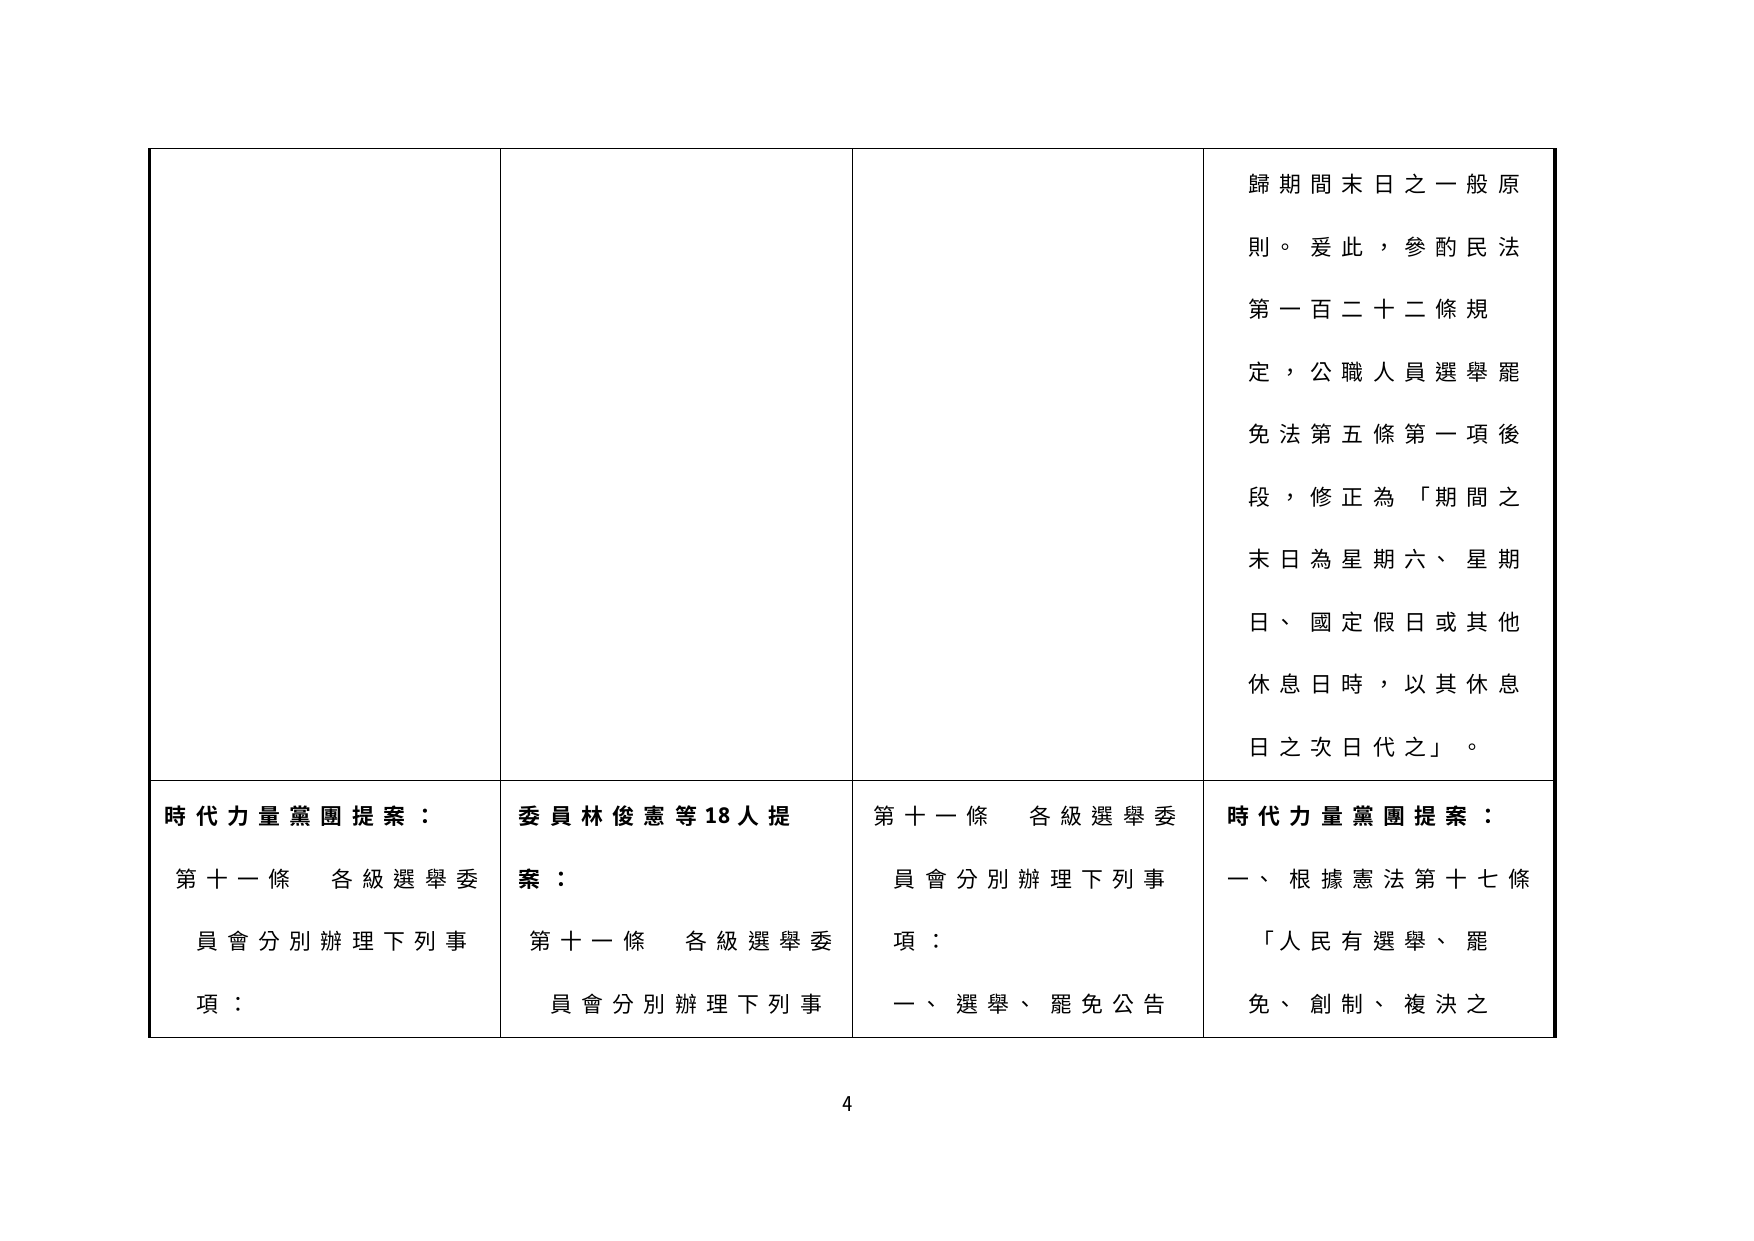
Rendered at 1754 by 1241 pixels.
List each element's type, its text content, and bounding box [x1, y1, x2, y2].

table_cell 歸期間末日之一般原則。爰此，參酌民法第一百二十二條規定，公職人員選舉罷免法第五條第一項後段，修正為「期間之末日為星期六、星期日、國定假日或其他休息日時，以其休息日之次日代之」。 [1204, 149, 1553, 780]
table_cell 委員林俊憲等18人提案： 第十一條 各級選舉委員會分別辦理下列事 [501, 781, 852, 1037]
table_cell [853, 149, 1203, 780]
table_cell 時代力量黨團提案： 第十一條 各級選舉委員會分別辦理下列事項： [151, 781, 500, 1037]
table_cell [151, 149, 500, 780]
table_cell 時代力量黨團提案： 一、根據憲法第十七條「人民有選舉、罷免、創制、複決之 [1204, 781, 1553, 1037]
table_cell 第十一條 各級選舉委員會分別辦理下列事項： 一、選舉、罷免公告 [853, 781, 1203, 1037]
table_cell [501, 149, 852, 780]
